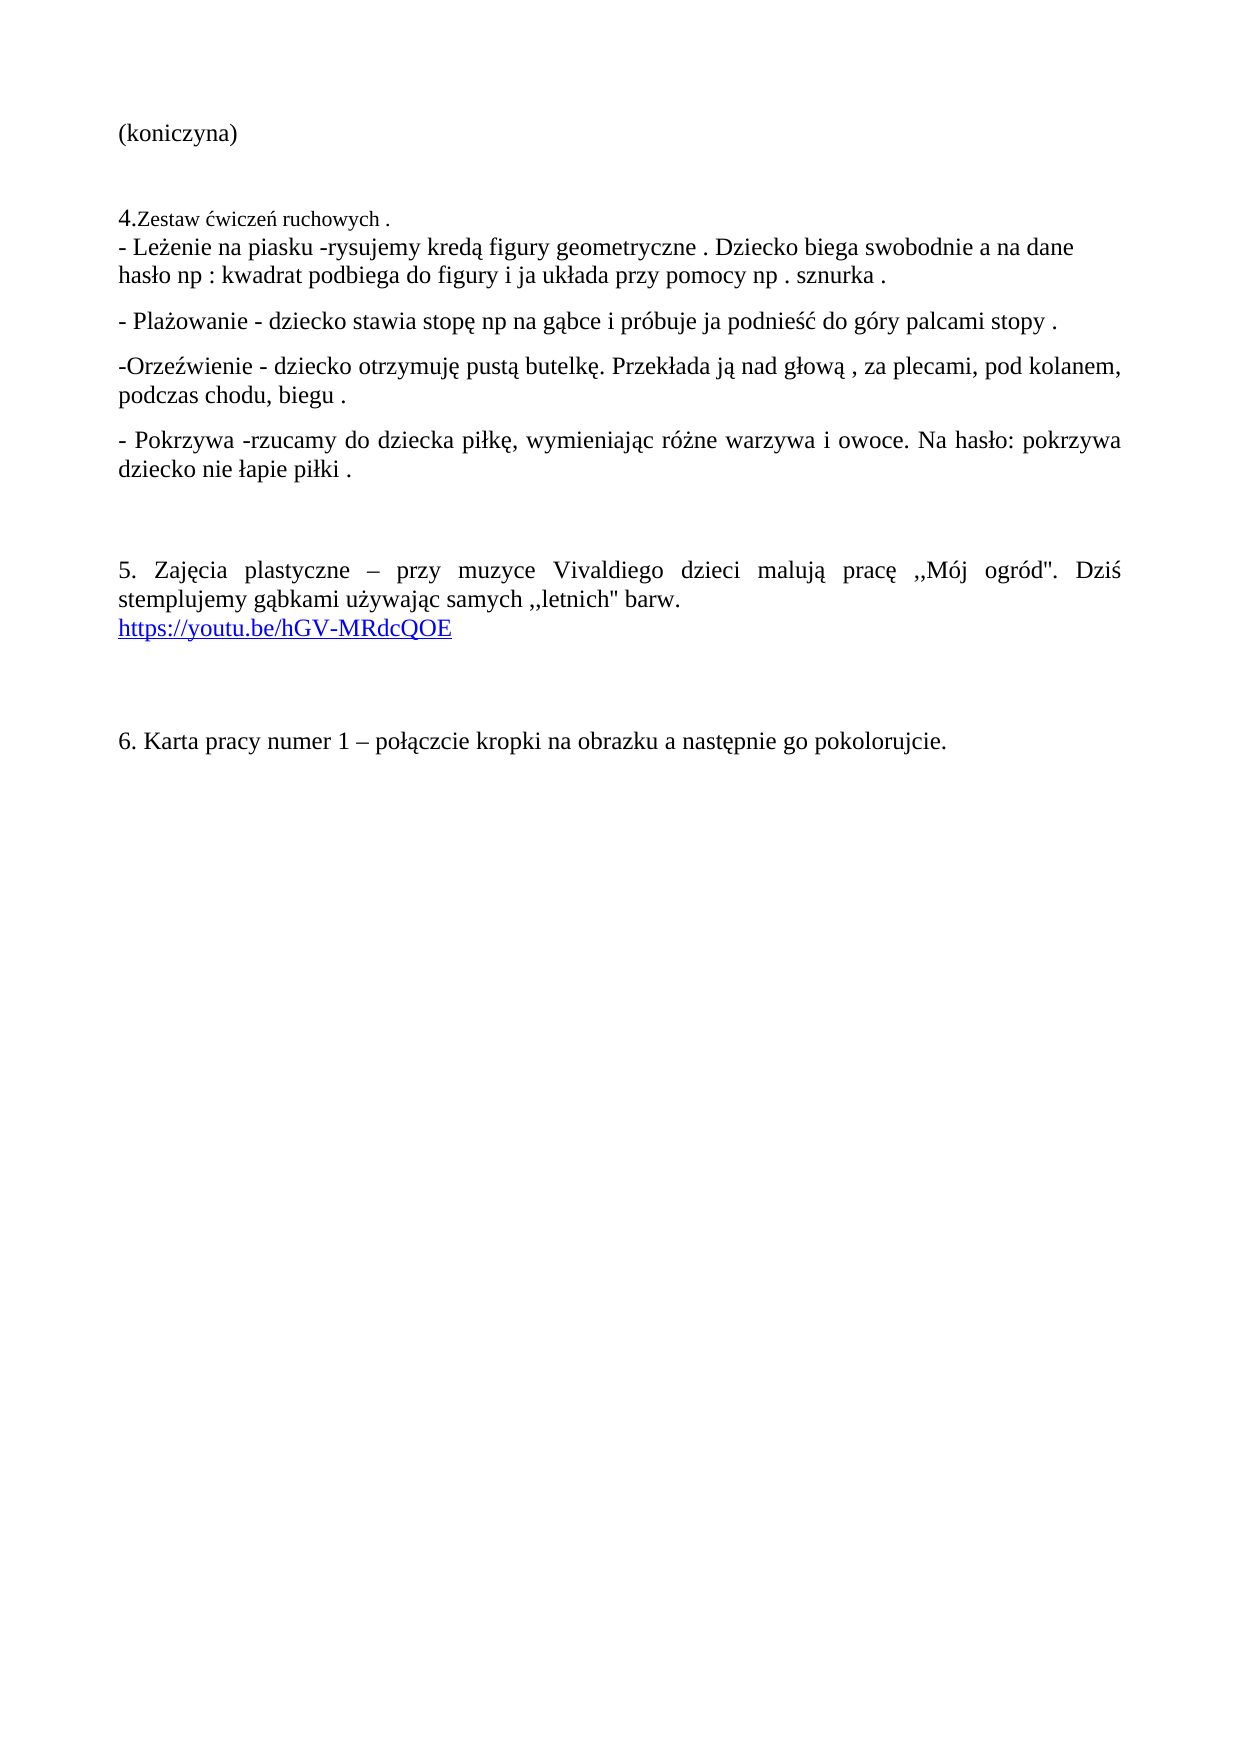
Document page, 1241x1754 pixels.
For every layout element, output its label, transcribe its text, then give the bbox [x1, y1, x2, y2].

text 6. Karta pracy numer 1 – połączcie kropki na obrazku a następnie go pokolorujcie. [118, 726, 1122, 783]
text -Orzeźwienie - dziecko otrzymuję pustą butelkę. Przekłada ją nad głową , za plecami, pod kolanem, podczas chodu, biegu . [118, 351, 1122, 409]
text (koniczyna) [118, 118, 1122, 175]
text - Plażowanie - dziecko stawia stopę np na gąbce i próbuje ja podnieść do góry palcami stopy . [118, 306, 1122, 334]
text 5. Zajęcia plastyczne – przy muzyce Vivaldiego dzieci malują pracę ,,Mój ogród''. Dziś stemplujemy gąbkami używając samych ,,letnich'' barw. [118, 556, 1122, 613]
text https://youtu.be/hGV-MRdcQOE [118, 613, 1122, 642]
text - Leżenie na piasku -rysujemy kredą figury geometryczne . Dziecko biega swobodnie a na dane hasło np : kwadrat podbiega do figury i ja układa przy pomocy np . sznurka . [118, 232, 1122, 289]
text - Pokrzywa -rzucamy do dziecka piłkę, wymieniając różne warzywa i owoce. Na hasło: pokrzywa dziecko nie łapie piłki . [118, 425, 1122, 483]
text 4.Zestaw ćwiczeń ruchowych . [118, 203, 1122, 232]
